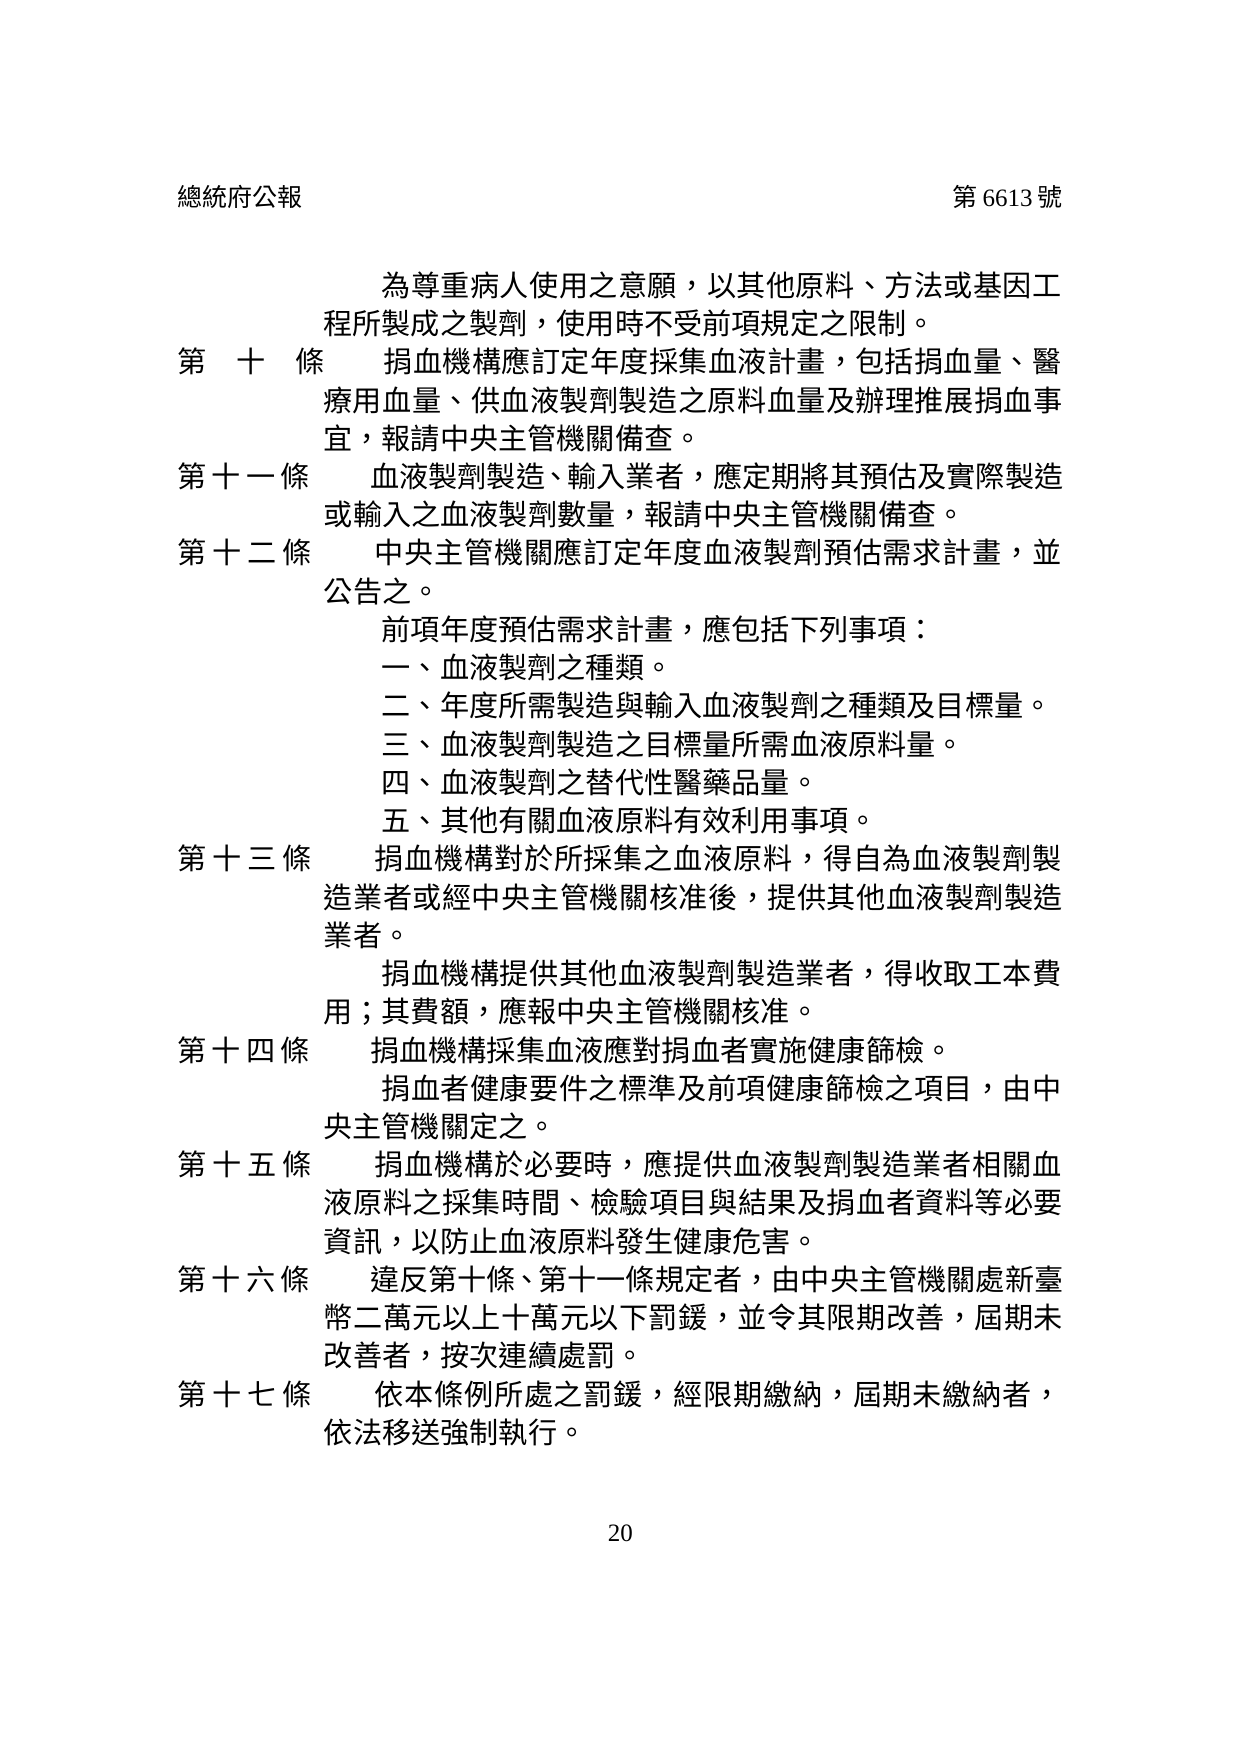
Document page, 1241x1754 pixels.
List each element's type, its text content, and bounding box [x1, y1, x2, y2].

text 第十六條 違反第十條、第十一條規定者，由中央主管機關處新臺幣二萬元以上十萬元以下罰鍰，並令其限期改善，屆期未改善者，按次連續處罰。 [177, 1260, 1063, 1374]
text 為尊重病人使用之意願，以其他原料、方法或基因工程所製成之製劑，使用時不受前項規定之限制。 [323, 266, 1063, 342]
text 第十四條 捐血機構採集血液應對捐血者實施健康篩檢。 [177, 1030, 1063, 1069]
text 三、血液製劑製造之目標量所需血液原料量。 [381, 724, 1063, 763]
text 前項年度預估需求計畫，應包括下列事項： [323, 610, 1063, 648]
text 一、血液製劑之種類。 [381, 648, 1063, 686]
text 第十一條 血液製劑製造、輸入業者，應定期將其預估及實際製造或輸入之血液製劑數量，報請中央主管機關備查。 [177, 457, 1063, 533]
text 第 十 條 捐血機構應訂定年度採集血液計畫，包括捐血量、醫療用血量、供血液製劑製造之原料血量及辦理推展捐血事宜，報請中央主管機關備查。 [177, 342, 1063, 457]
text 第十二條 中央主管機關應訂定年度血液製劑預估需求計畫，並公告之。 [177, 533, 1063, 610]
text 捐血者健康要件之標準及前項健康篩檢之項目，由中央主管機關定之。 [323, 1069, 1063, 1145]
text 第十五條 捐血機構於必要時，應提供血液製劑製造業者相關血液原料之採集時間、檢驗項目與結果及捐血者資料等必要資訊，以防止血液原料發生健康危害。 [177, 1145, 1063, 1260]
text 四、血液製劑之替代性醫藥品量。 [381, 763, 1063, 801]
text 第十三條 捐血機構對於所採集之血液原料，得自為血液製劑製造業者或經中央主管機關核准後，提供其他血液製劑製造業者。 [177, 839, 1063, 954]
text 捐血機構提供其他血液製劑製造業者，得收取工本費用；其費額，應報中央主管機關核准。 [323, 954, 1063, 1030]
text 第十七條 依本條例所處之罰鍰，經限期繳納，屆期未繳納者，依法移送強制執行。 [177, 1374, 1063, 1451]
text 二、年度所需製造與輸入血液製劑之種類及目標量。 [381, 686, 1063, 724]
text 五、其他有關血液原料有效利用事項。 [381, 801, 1063, 839]
